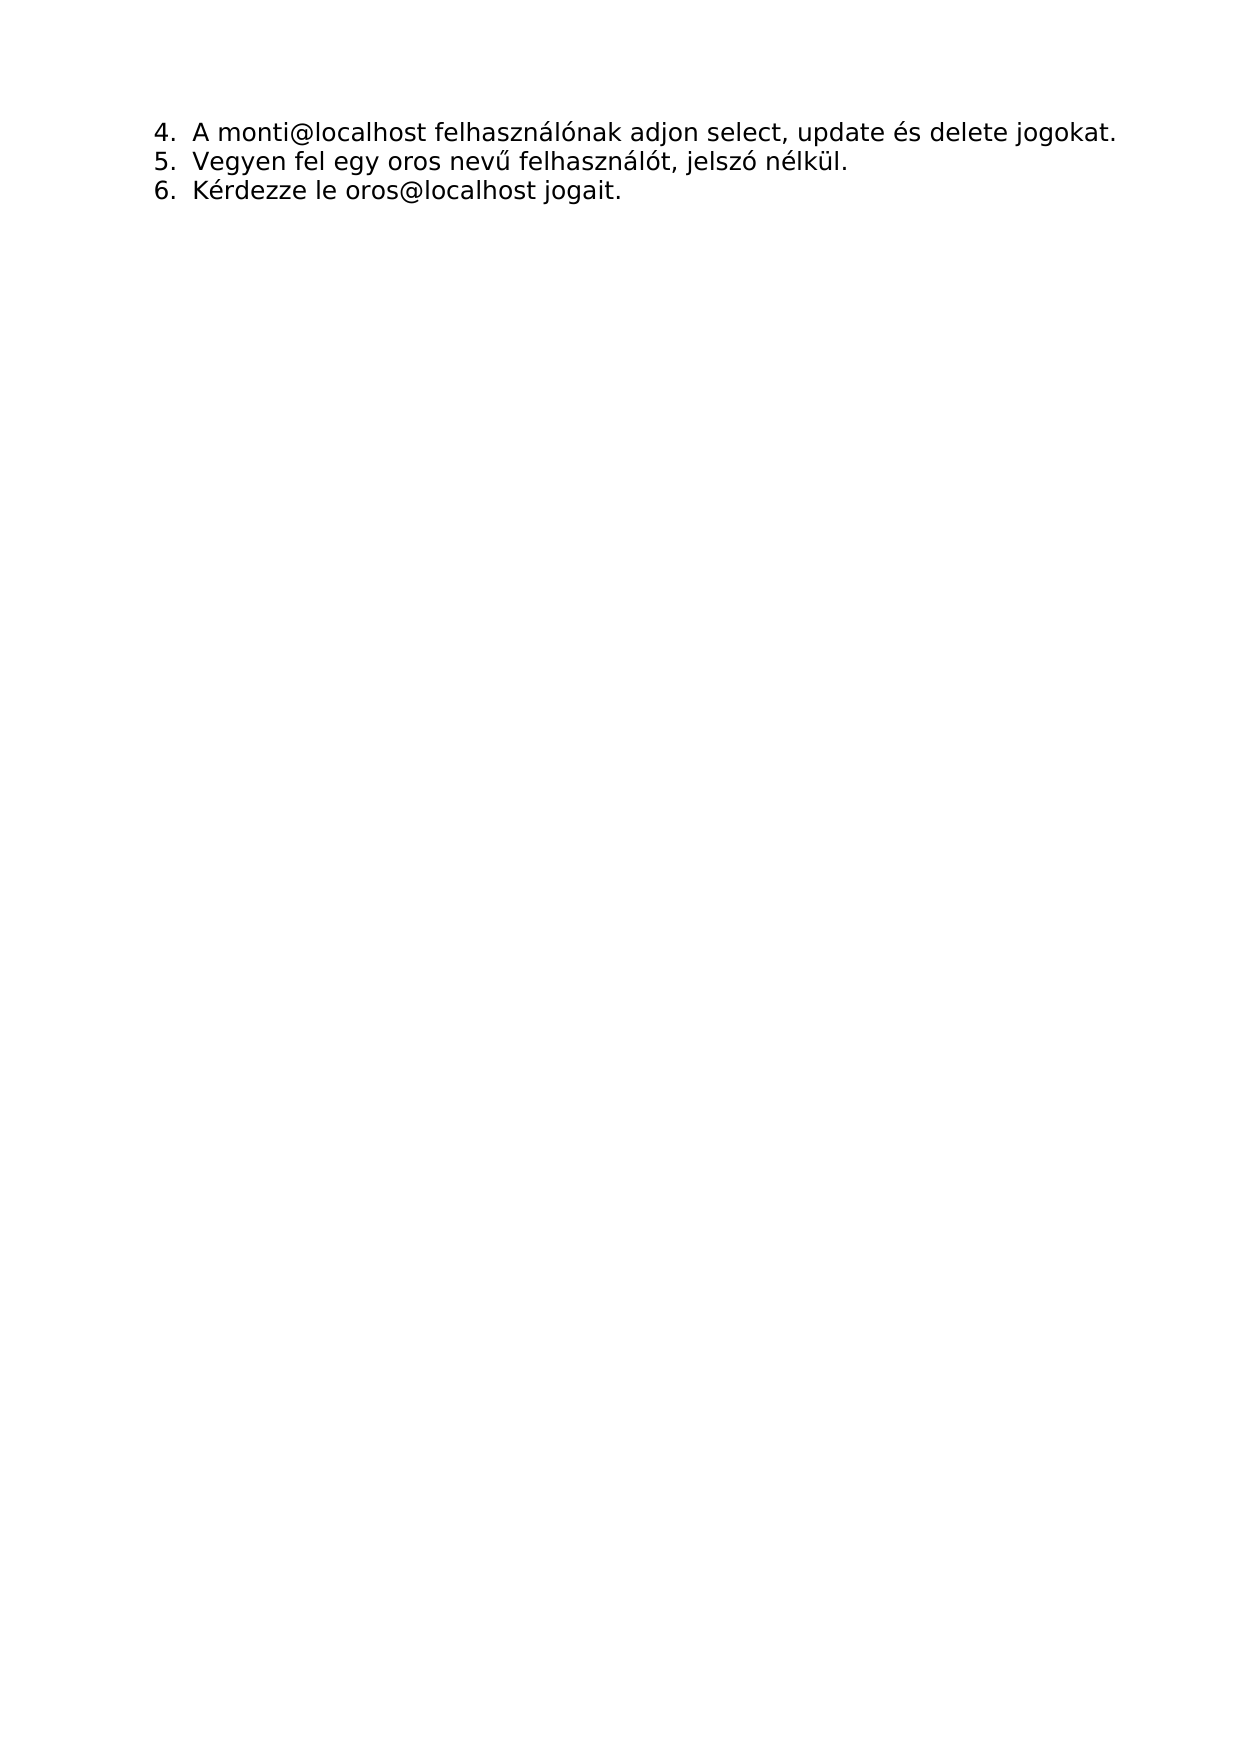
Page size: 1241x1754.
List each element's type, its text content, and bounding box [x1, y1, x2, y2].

list Vegyen fel egy oros nevű felhasználót, jelszó nélkül. [177, 147, 1122, 176]
list Kérdezze le oros@localhost jogait. [177, 176, 1122, 206]
list A monti@localhost felhasználónak adjon select, update és delete jogokat. [177, 118, 1122, 147]
